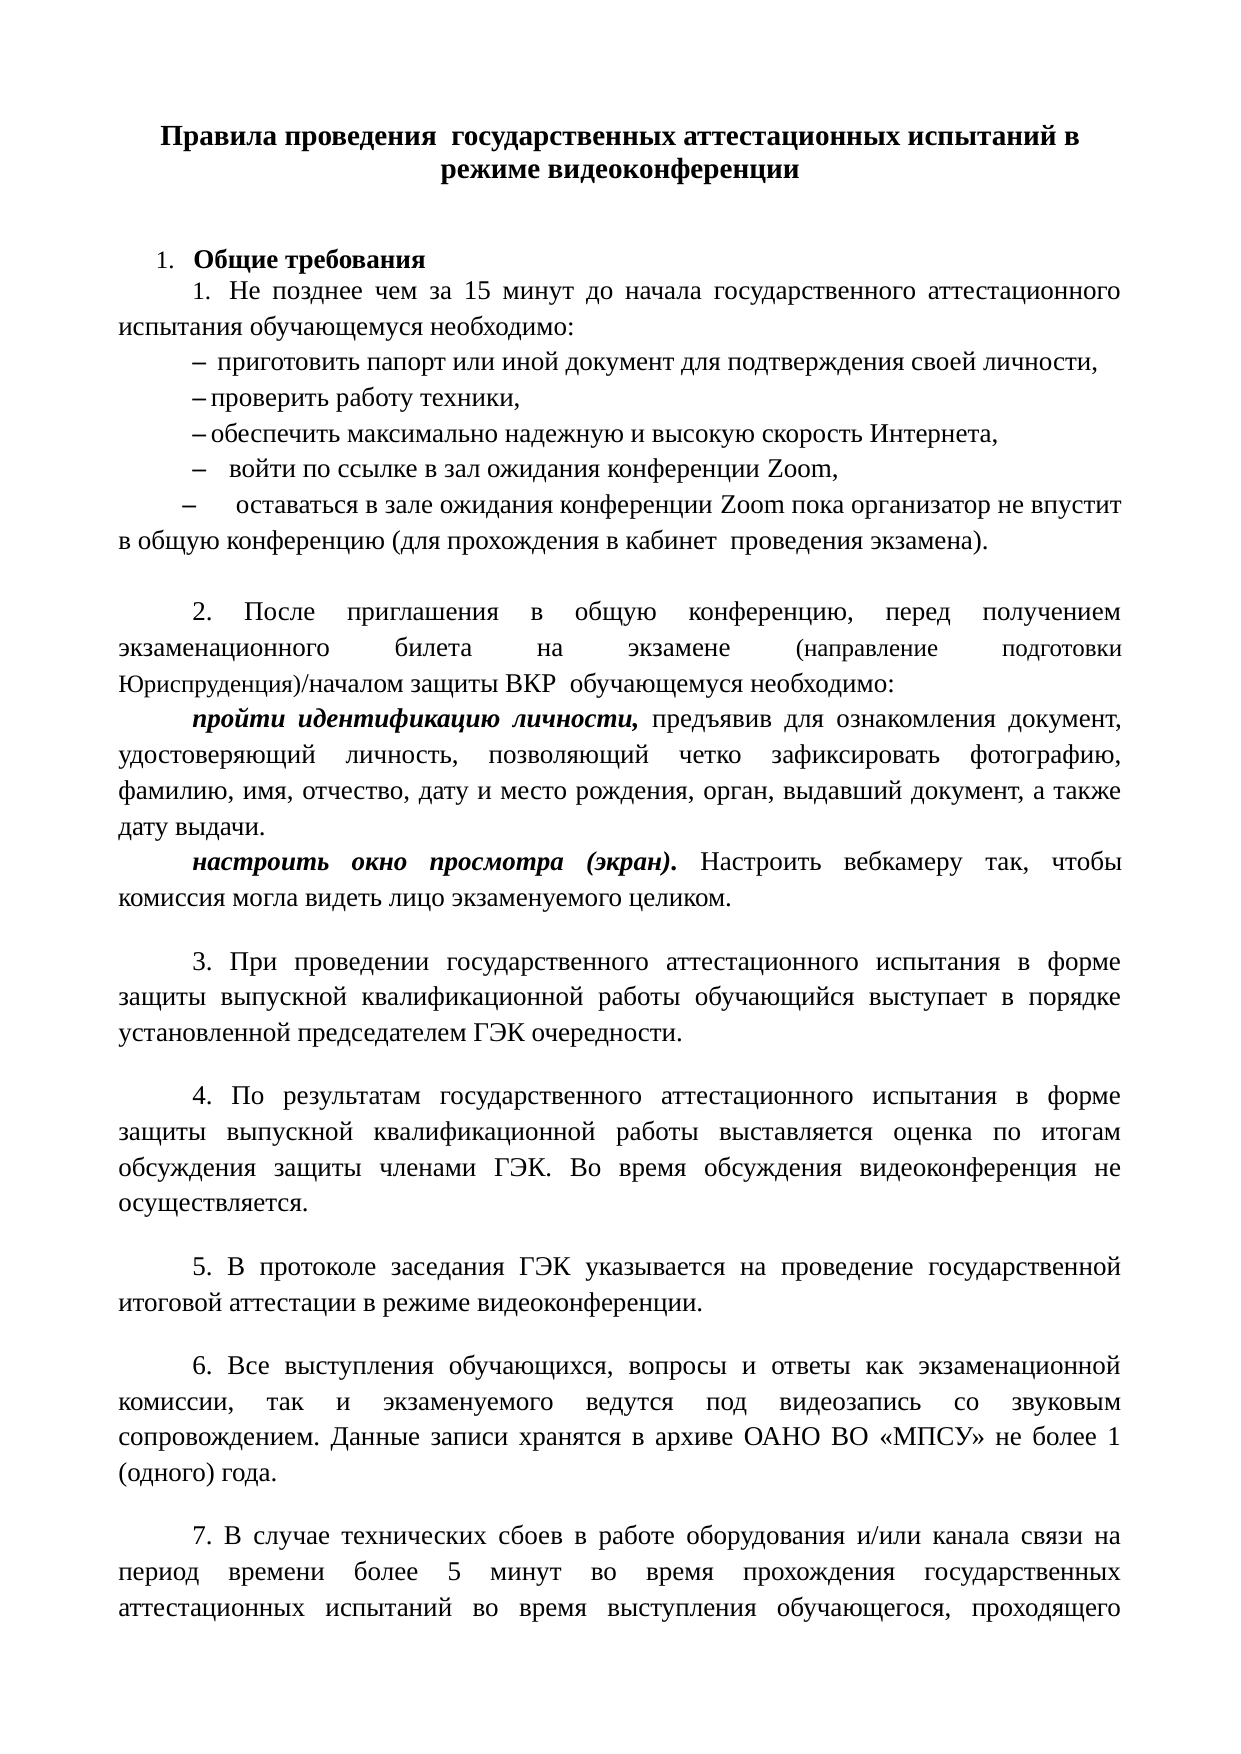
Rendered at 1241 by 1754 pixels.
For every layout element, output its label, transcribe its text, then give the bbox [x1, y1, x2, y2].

text 5. В протоколе заседания ГЭК указывается на проведение государственной итоговой аттестации в режиме видеоконференции. [118, 1250, 1122, 1317]
list обеспечить максимально надежную и высокую скорость Интернета, [118, 417, 1122, 448]
text 7. В случае технических сбоев в работе оборудования и/или канала связи на период времени более 5 минут во время прохождения государственных аттестационных испытаний во время выступления обучающегося, проходящего [118, 1519, 1122, 1622]
text 3. При проведении государственного аттестационного испытания в форме защиты выпускной квалификационной работы обучающийся выступает в порядке установленной председателем ГЭК очередности. [118, 944, 1122, 1047]
list приготовить папорт или иной документ для подтверждения своей личности, [118, 345, 1122, 376]
text настроить окно просмотра (экран). Настроить вебкамеру так, чтобы комиссия могла видеть лицо экзаменуемого целиком. [118, 846, 1122, 912]
list оставаться в зале ожидания конференции Zoom пока организатор не впустит в общую конференцию (для прохождения в кабинет проведения экзамена). [118, 488, 1122, 555]
text 6. Все выступления обучающихся, вопросы и ответы как экзаменационной комиссии, так и экзаменуемого ведутся под видеозапись со звуковым сопровождением. Данные записи хранятся в архиве ОАНО ВО «МПСУ» не более 1 (одного) года. [118, 1349, 1122, 1487]
list войти по ссылке в зал ожидания конференции Zoom, [118, 452, 1122, 484]
text 4. По результатам государственного аттестационного испытания в форме защиты выпускной квалификационной работы выставляется оценка по итогам обсуждения защиты членами ГЭК. Во время обсуждения видеоконференция не осуществляется. [118, 1079, 1122, 1218]
list проверить работу техники, [118, 381, 1122, 412]
list Не позднее чем за 15 минут до начала государственного аттестационного испытания обучающемуся необходимо: [118, 274, 1122, 341]
text пройти идентификацию личности, предъявив для ознакомления документ, удостоверяющий личность, позволяющий четко зафиксировать фотографию, фамилию, имя, отчество, дату и место рождения, орган, выдавший документ, а также дату выдачи. [118, 703, 1122, 841]
list Общие требования [156, 243, 1122, 274]
text 2. После приглашения в общую конференцию, перед получением экзаменационного билета на экзамене (направление подготовки Юриспруденция)/началом защиты ВКР обучающемуся необходимо: [118, 595, 1122, 698]
text Правила проведения государственных аттестационных испытаний в режиме видеоконференции [118, 118, 1122, 185]
